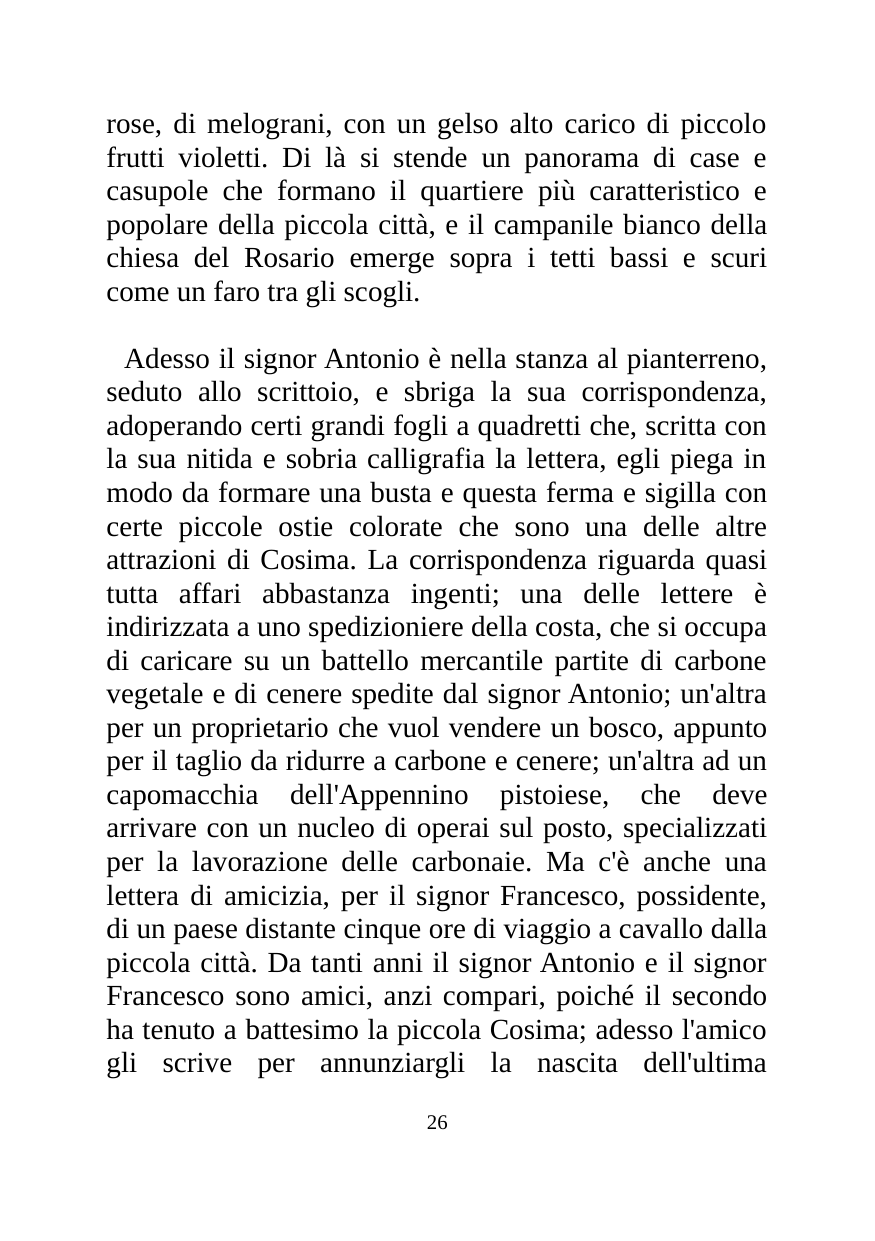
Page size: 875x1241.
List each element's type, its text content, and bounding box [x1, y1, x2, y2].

text rose, di melograni, con un gelso alto carico di piccolo frutti violetti. Di là si stende un panorama di case e casupole che formano il quartiere più caratteristico e popolare della piccola città, e il campanile bianco della chiesa del Rosario emerge sopra i tetti bassi e scuri come un faro tra gli scogli. [106, 106, 768, 307]
text Adesso il signor Antonio è nella stanza al pianterreno, seduto allo scrittoio, e sbriga la sua corrispondenza, adoperando certi grandi fogli a quadretti che, scritta con la sua nitida e sobria calligrafia la lettera, egli piega in modo da formare una busta e questa ferma e sigilla con certe piccole ostie colorate che sono una delle altre attrazioni di Cosima. La corrispondenza riguarda quasi tutta affari abbastanza ingenti; una delle lettere è indirizzata a uno spedizioniere della costa, che si occupa di caricare su un battello mercantile partite di carbone vegetale e di cenere spedite dal signor Antonio; un'altra per un proprietario che vuol vendere un bosco, appunto per il taglio da ridurre a carbone e cenere; un'altra ad un capomacchia dell'Appennino pistoiese, che deve arrivare con un nucleo di operai sul posto, specializzati per la lavorazione delle carbonaie. Ma c'è anche una lettera di amicizia, per il signor Francesco, possidente, di un paese distante cinque ore di viaggio a cavallo dalla piccola città. Da tanti anni il signor Antonio e il signor Francesco sono amici, anzi compari, poiché il secondo ha tenuto a battesimo la piccola Cosima; adesso l'amico gli scrive per annunziargli la nascita dell'ultima [106, 341, 768, 1079]
